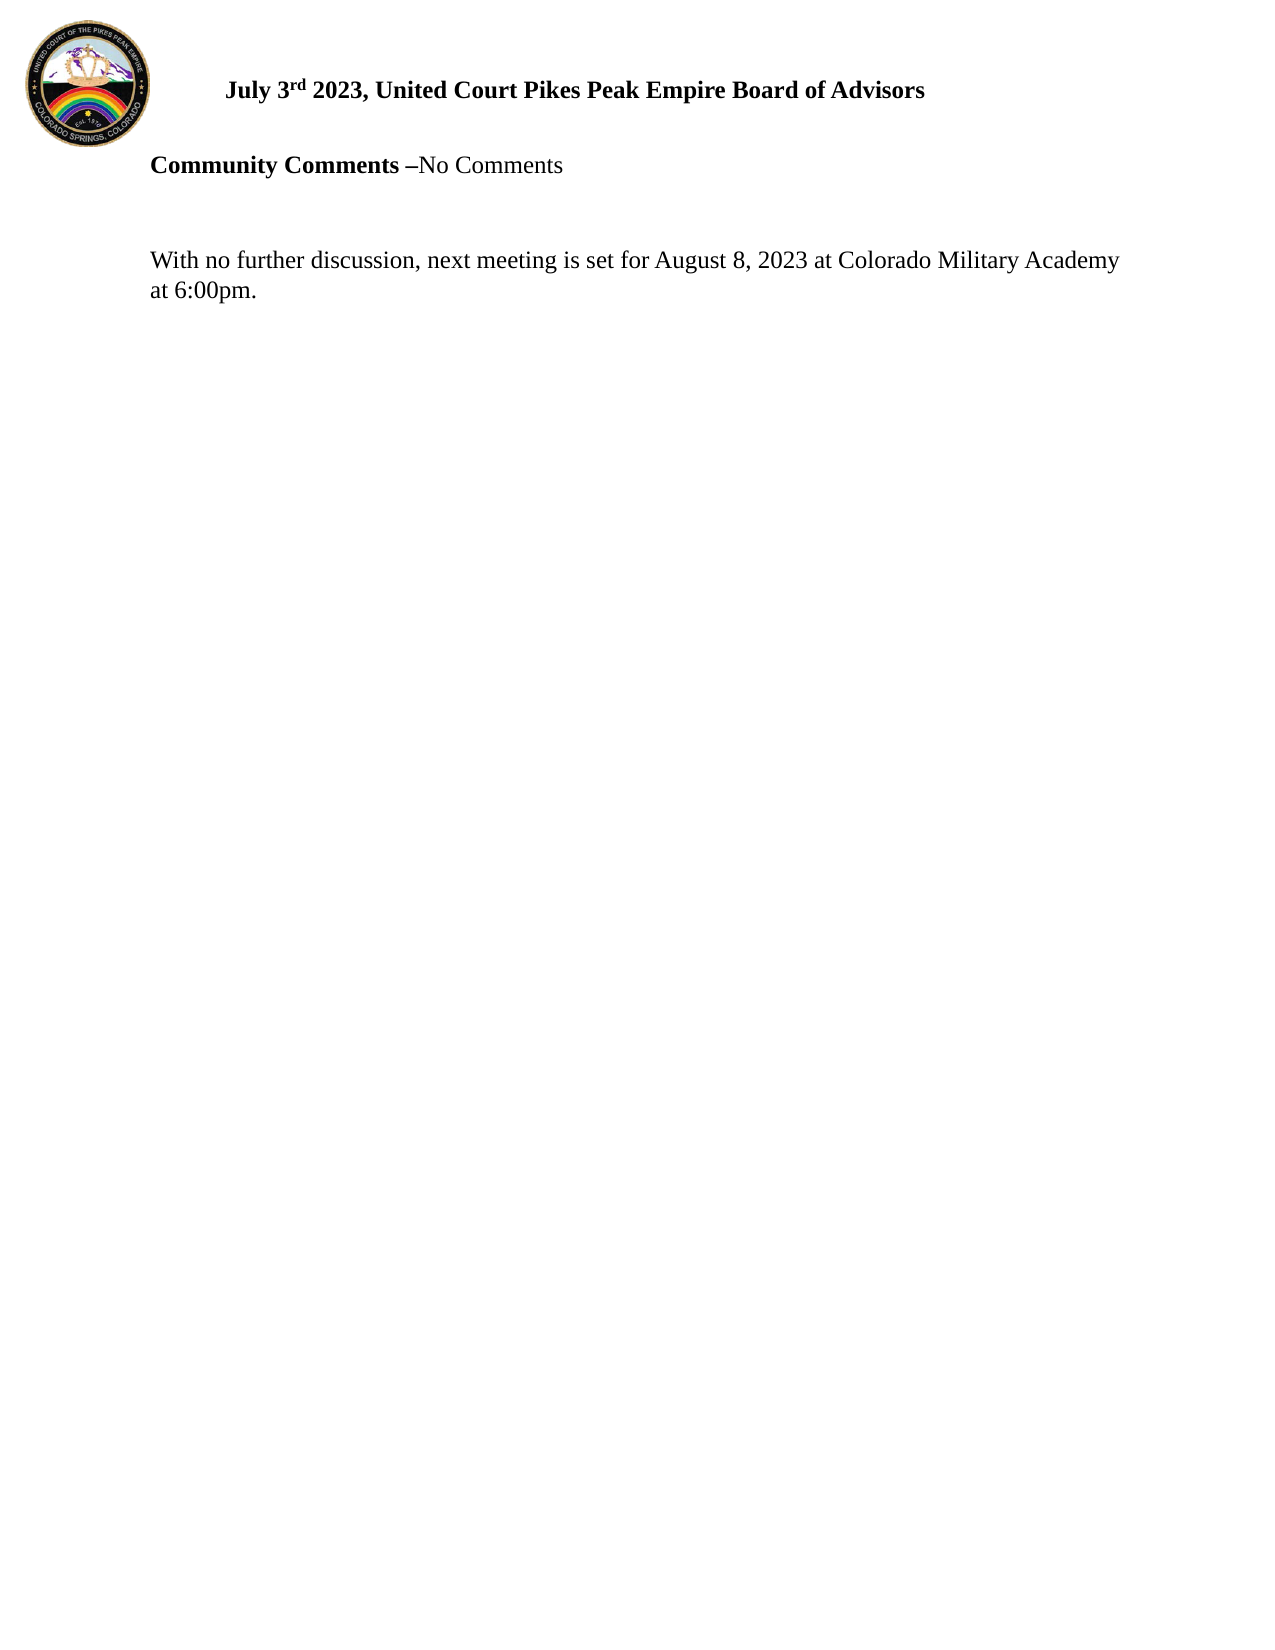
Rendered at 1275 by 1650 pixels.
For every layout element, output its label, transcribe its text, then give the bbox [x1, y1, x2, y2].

text Community Comments –No Comments [150, 150, 1125, 179]
text With no further discussion, next meeting is set for August 8, 2023 at Colorado Military Academy at 6:00pm. [150, 245, 1125, 304]
